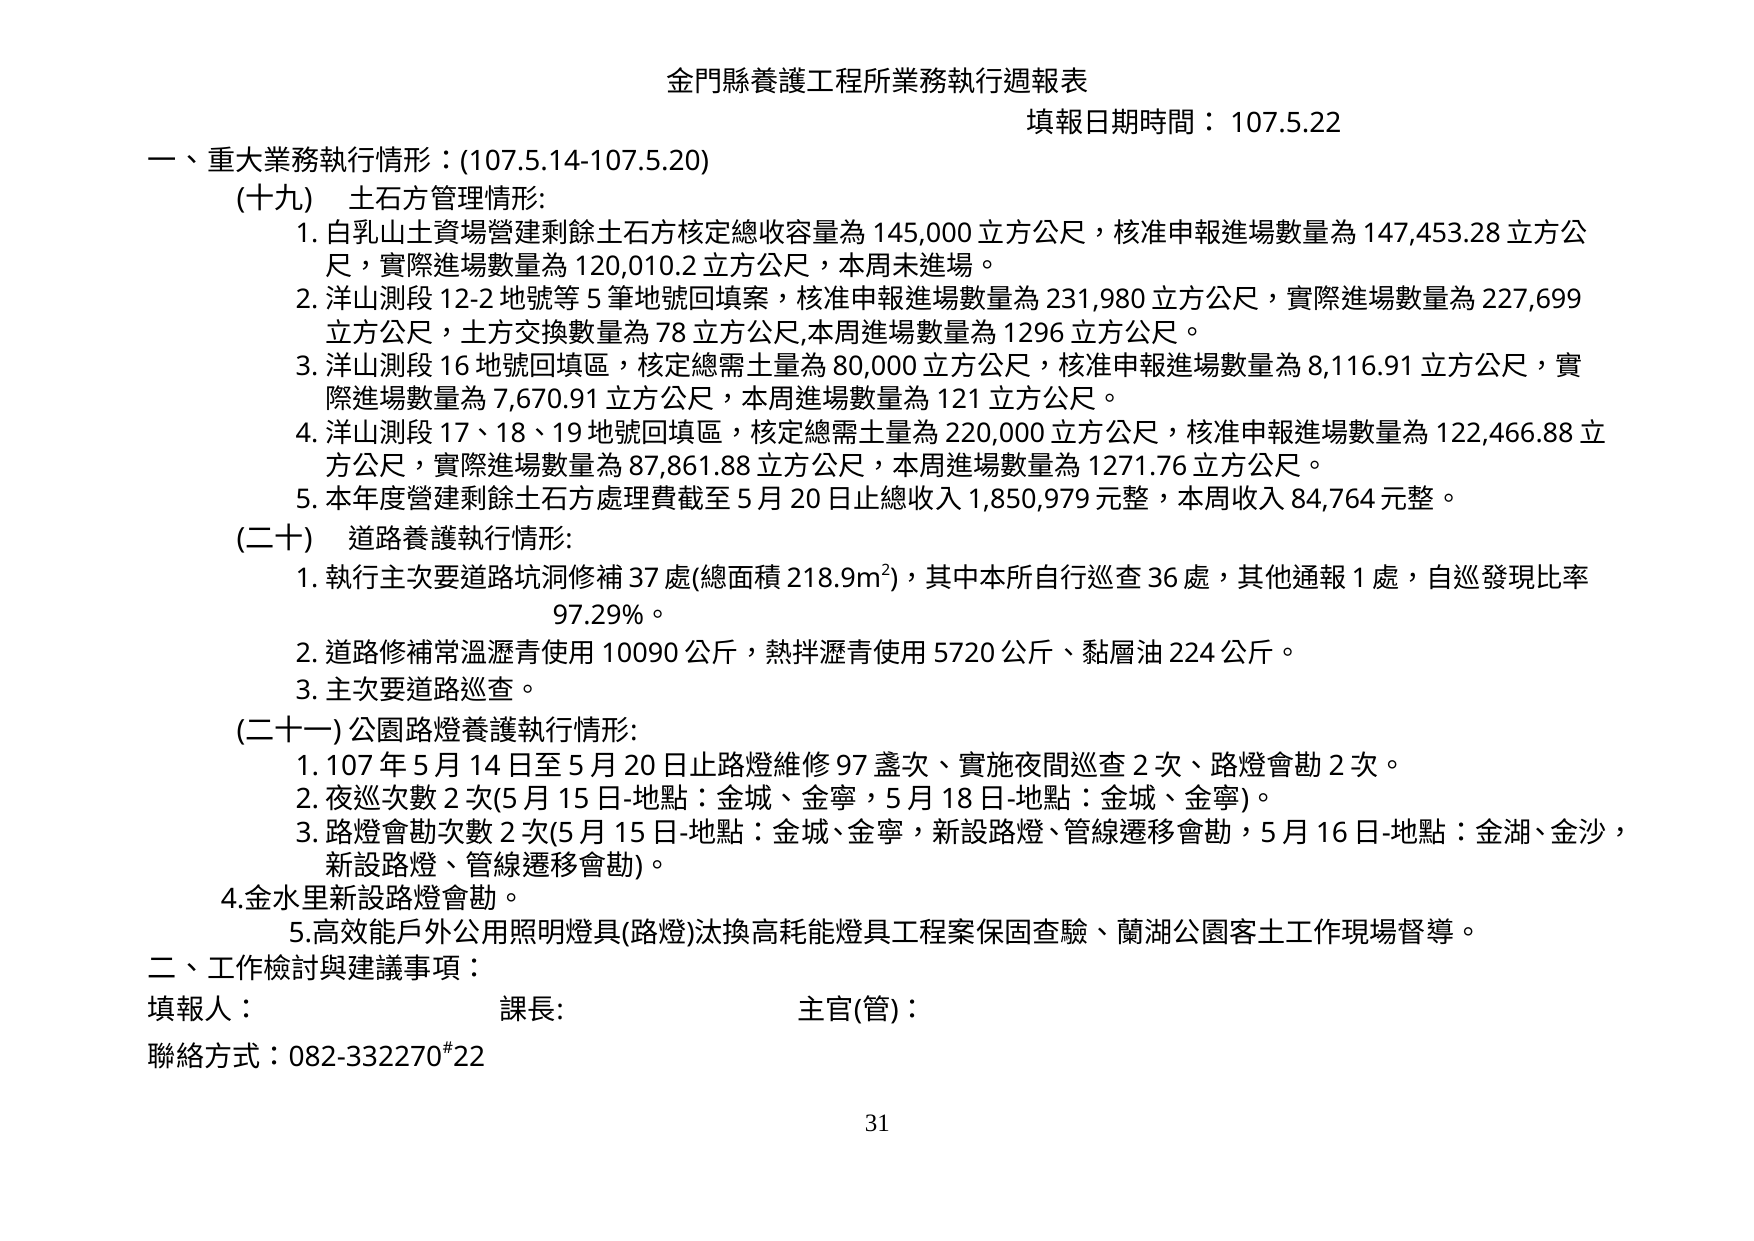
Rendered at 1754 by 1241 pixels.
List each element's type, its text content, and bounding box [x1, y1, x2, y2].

text 5.高效能戶外公用照明燈具(路燈)汰換高耗能燈具工程案保固查驗、蘭湖公園客土工作現場督導。 [148, 916, 1606, 949]
list 道路修補常溫瀝青使用10090公斤，熱拌瀝青使用5720公斤、黏層油224公斤。 [295, 632, 1606, 670]
list 白乳山土資場營建剩餘土石方核定總收容量為145,000立方公尺，核准申報進場數量為147,453.28立方公尺，實際進場數量為120,010.2立方公尺，本周未進場。 [295, 216, 1606, 282]
text 4.金水里新設路燈會勘。 [148, 882, 1606, 916]
list 路燈會勘次數2次(5月15日-地點：金城、金寧，新設路燈、管線遷移會勘，5月16日-地點：金湖、金沙，新設路燈、管線遷移會勘)。 [295, 816, 1606, 882]
list 重大業務執行情形：(107.5.14-107.5.20) [148, 141, 1606, 178]
text 金門縣養護工程所業務執行週報表 [148, 59, 1606, 100]
list 工作檢討與建議事項： [148, 949, 1606, 986]
list 洋山測段12-2地號等5筆地號回填案，核准申報進場數量為231,980立方公尺，實際進場數量為227,699立方公尺，土方交換數量為78立方公尺,本周進場數量為1296立方公尺。 [295, 282, 1606, 349]
list 主次要道路巡查。 [295, 670, 1606, 707]
list 道路養護執行情形: [236, 516, 1606, 557]
list 執行主次要道路坑洞修補37處(總面積218.9m2)，其中本所自行巡查36處，其他通報1處，自巡發現比率97.29%。 [295, 557, 1606, 632]
text 聯絡方式：082-332270#22 [148, 1033, 1606, 1074]
list 洋山測段17、18、19地號回填區，核定總需土量為220,000立方公尺，核准申報進場數量為122,466.88立方公尺，實際進場數量為87,861.88立方公尺，本周進場數量為1271.76立方公尺。 [295, 416, 1606, 482]
text 填報日期時間： 107.5.22 [148, 100, 1606, 141]
list 夜巡次數2次(5月15日-地點：金城、金寧，5月18日-地點：金城、金寧)。 [295, 782, 1606, 816]
text 填報人： 課長: 主官(管)： [148, 986, 1606, 1027]
list 本年度營建剩餘土石方處理費截至5月20日止總收入1,850,979元整，本周收入84,764元整。 [295, 482, 1606, 516]
list 洋山測段16地號回填區，核定總需土量為80,000立方公尺，核准申報進場數量為8,116.91立方公尺，實際進場數量為7,670.91立方公尺，本周進場數量為121立方公尺。 [295, 349, 1606, 416]
list 107年5月14日至5月20日止路燈維修97盞次、實施夜間巡查2次、路燈會勘2次。 [295, 749, 1606, 782]
list 土石方管理情形: [236, 178, 1606, 216]
list 公園路燈養護執行情形: [236, 707, 1606, 749]
